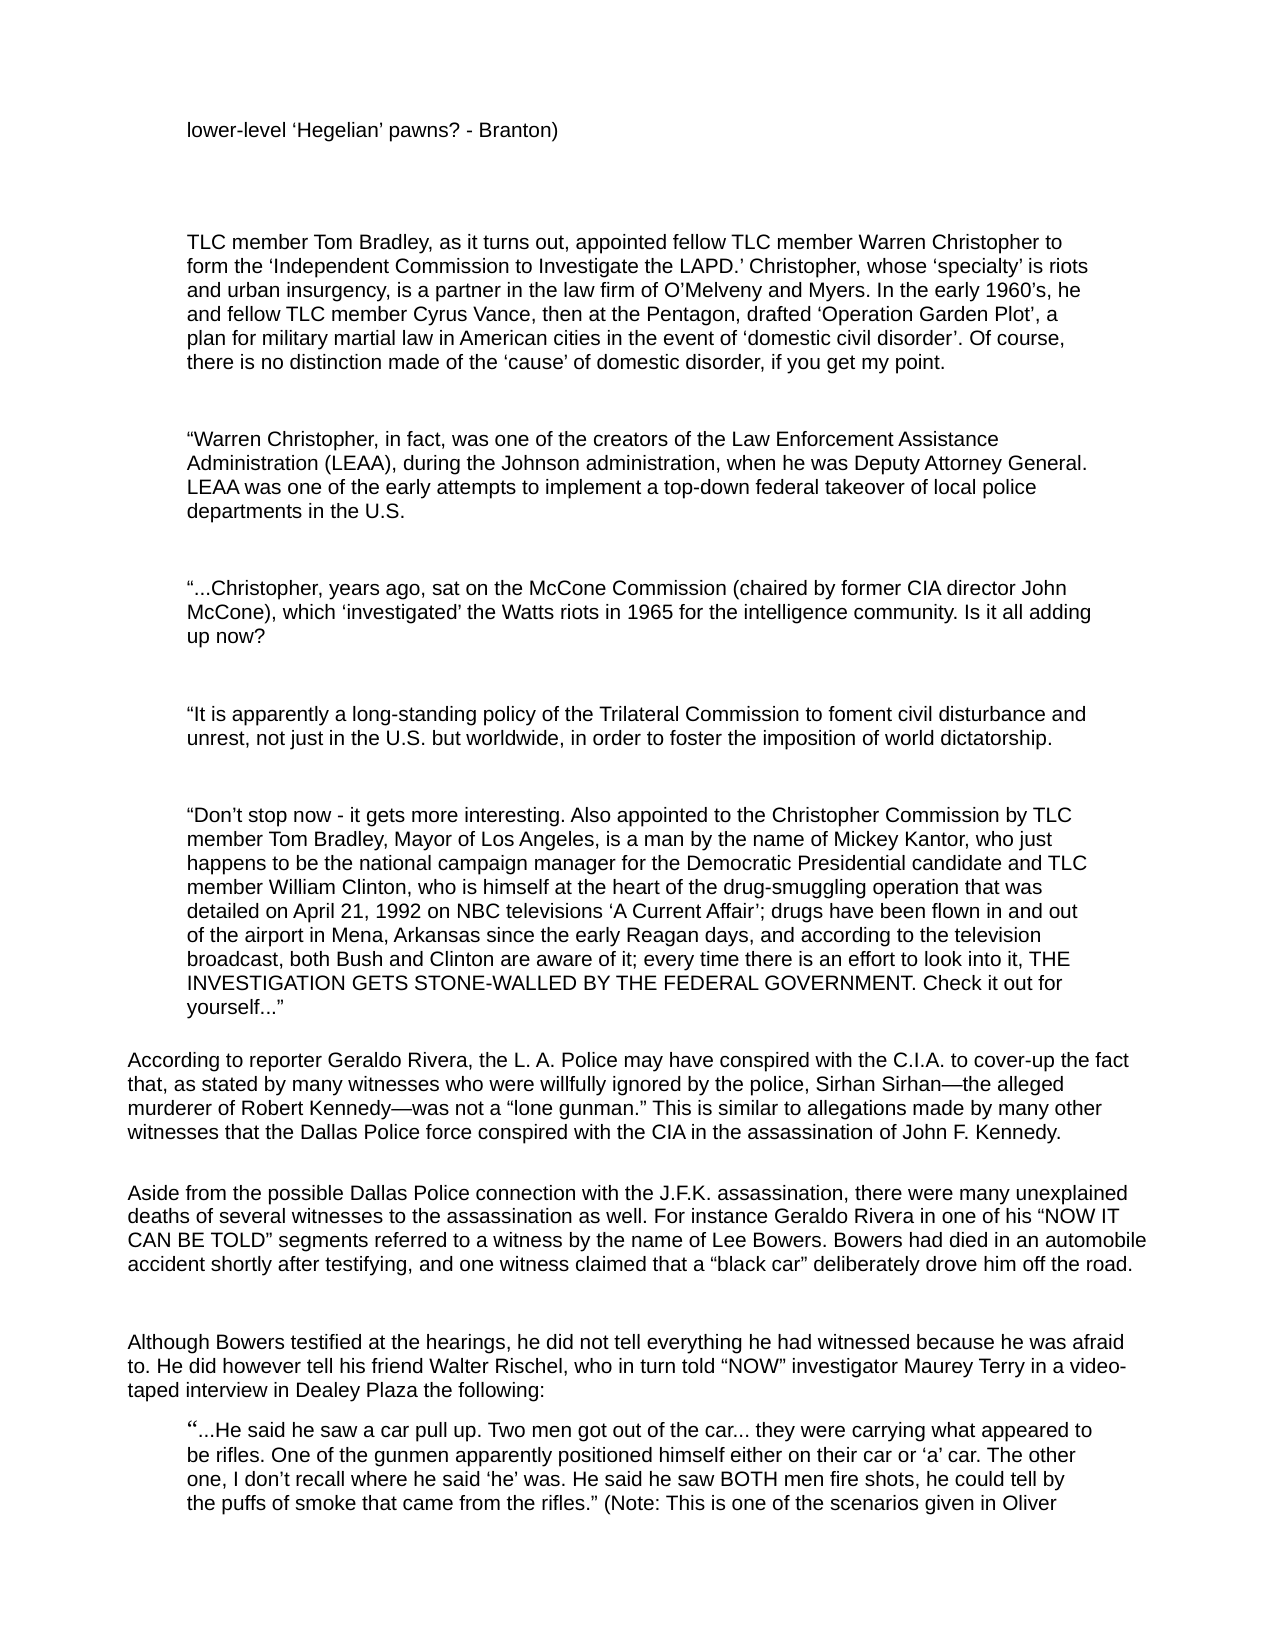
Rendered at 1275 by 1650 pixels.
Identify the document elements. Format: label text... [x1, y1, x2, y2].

text TLC member Tom Bradley, as it turns out, appointed fellow TLC member Warren Christopher to form the ‘Independent Commission to Investigate the LAPD.’ Christopher, whose ‘specialty’ is riots and urban insurgency, is a partner in the law firm of O’Melveny and Myers. In the early 1960’s, he and fellow TLC member Cyrus Vance, then at the Pentagon, drafted ‘Operation Garden Plot’, a plan for military martial law in American cities in the event of ‘domestic civil disorder’. Of course, there is no distinction made of the ‘cause’ of domestic disorder, if you get my point. [187, 230, 1095, 373]
text “It is apparently a long-standing policy of the Trilateral Commission to foment civil disturbance and unrest, not just in the U.S. but worldwide, in order to foster the imposition of world dictatorship. [187, 678, 1095, 749]
text “Warren Christopher, in fact, was one of the creators of the Law Enforcement Assistance Administration (LEAA), during the Johnson administration, when he was Deputy Attorney General. LEAA was one of the early attempts to implement a top-down federal takeover of local police departments in the U.S. [187, 403, 1095, 523]
text Aside from the possible Dallas Police connection with the J.F.K. assassination, there were many unexplained deaths of several witnesses to the assassination as well. For instance Geraldo Rivera in one of his “NOW IT CAN BE TOLD” segments referred to a witness by the name of Lee Bowers. Bowers had died in an automobile accident shortly after testifying, and one witness claimed that a “black car” deliberately drove him off the road. [127, 1156, 1154, 1276]
text lower-level ‘Hegelian’ pawns? - Branton) [187, 118, 1095, 142]
text Although Bowers testified at the hearings, he did not tell everything he had witnessed because he was afraid to. He did however tell his friend Walter Rischel, who in turn told “NOW” investigator Maurey Terry in a video-taped interview in Dealey Plaza the following: [127, 1330, 1154, 1402]
text “...He said he saw a car pull up. Two men got out of the car... they were carrying what appeared to be rifles. One of the gunmen apparently positioned himself either on their car or ‘a’ car. The other one, I don’t recall where he said ‘he’ was. He said he saw BOTH men fire shots, he could tell by the puffs of smoke that came from the rifles.” (Note: This is one of the scenarios given in Oliver [187, 1414, 1095, 1515]
text According to reporter Geraldo Rivera, the L. A. Police may have conspired with the C.I.A. to cover-up the fact that, as stated by many witnesses who were willfully ignored by the police, Sirhan Sirhan—the alleged murderer of Robert Kennedy—was not a “lone gunman.” This is similar to allegations made by many other witnesses that the Dallas Police force conspired with the CIA in the assassination of John F. Kennedy. [127, 1048, 1154, 1144]
text “Don’t stop now - it gets more interesting. Also appointed to the Christopher Commission by TLC member Tom Bradley, Mayor of Los Angeles, is a man by the name of Mickey Kantor, who just happens to be the national campaign manager for the Democratic Presidential candidate and TLC member William Clinton, who is himself at the heart of the drug-smuggling operation that was detailed on April 21, 1992 on NBC televisions ‘A Current Affair’; drugs have been flown in and out of the airport in Mena, Arkansas since the early Reagan days, and according to the television broadcast, both Bush and Clinton are aware of it; every time there is an effort to look into it, THE INVESTIGATION GETS STONE-WALLED BY THE FEDERAL GOVERNMENT. Check it out for yourself...” [187, 779, 1095, 1018]
text “...Christopher, years ago, sat on the McCone Commission (chaired by former CIA director John McCone), which ‘investigated’ the Watts riots in 1965 for the intelligence community. Is it all adding up now? [187, 552, 1095, 648]
